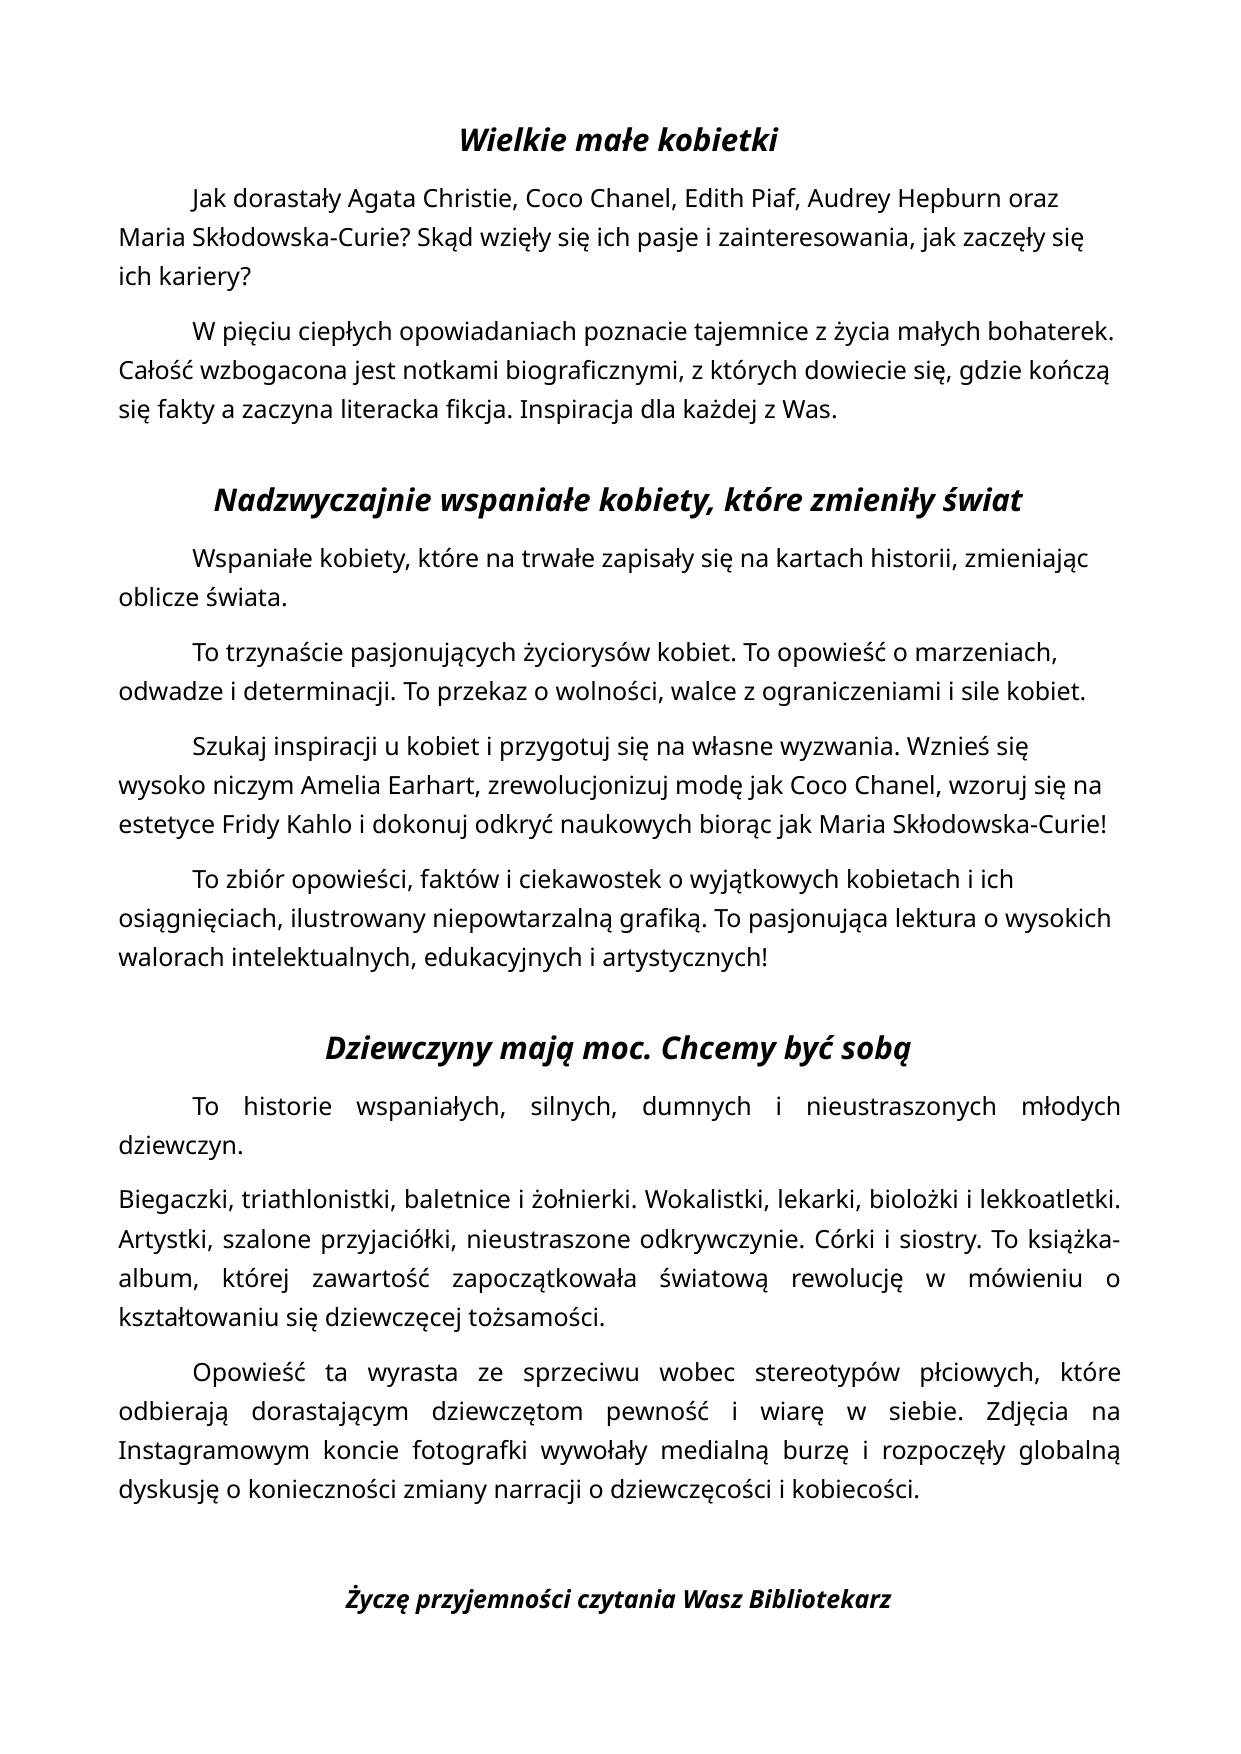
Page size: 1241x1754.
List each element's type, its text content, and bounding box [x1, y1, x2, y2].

text Biegaczki, triathlonistki, baletnice i żołnierki. Wokalistki, lekarki, biolożki i lekkoatletki. Artystki, szalone przyjaciółki, nieustraszone odkrywczynie. Córki i siostry. To książka-album, której zawartość zapoczątkowała światową rewolucję w mówieniu o kształtowaniu się dziewczęcej tożsamości. [118, 1182, 1122, 1334]
subtitle Dziewczyny mają moc. Chcemy być sobą [118, 1026, 1122, 1068]
text Życzę przyjemności czytania Wasz Bibliotekarz [118, 1582, 1122, 1616]
text To zbiór opowieści, faktów i ciekawostek o wyjątkowych kobietach i ich osiągnięciach, ilustrowany niepowtarzalną grafiką. To pasjonująca lektura o wysokich walorach intelektualnych, edukacyjnych i artystycznych! [118, 861, 1122, 974]
text Jak dorastały Agata Christie, Coco Chanel, Edith Piaf, Audrey Hepburn oraz Maria Skłodowska-Curie? Skąd wzięły się ich pasje i zainteresowania, jak zaczęły się ich kariery? [118, 181, 1122, 293]
subtitle Nadzwyczajnie wspaniałe kobiety, które zmieniły świat [118, 478, 1122, 521]
text To trzynaście pasjonujących życiorysów kobiet. To opowieść o marzeniach, odwadze i determinacji. To przekaz o wolności, walce z ograniczeniami i sile kobiet. [118, 634, 1122, 708]
text Opowieść ta wyrasta ze sprzeciwu wobec stereotypów płciowych, które odbierają dorastającym dziewczętom pewność i wiarę w siebie. Zdjęcia na Instagramowym koncie fotografki wywołały medialną burzę i rozpoczęły globalną dyskusję o konieczności zmiany narracji o dziewczęcości i kobiecości. [118, 1354, 1122, 1506]
text To historie wspaniałych, silnych, dumnych i nieustraszonych młodych dziewczyn. [118, 1088, 1122, 1161]
text Wspaniałe kobiety, które na trwałe zapisały się na kartach historii, zmieniając oblicze świata. [118, 540, 1122, 614]
subtitle Wielkie małe kobietki [118, 118, 1122, 161]
text Szukaj inspiracji u kobiet i przygotuj się na własne wyzwania. Wznieś się wysoko niczym Amelia Earhart, zrewolucjonizuj modę jak Coco Chanel, wzoruj się na estetyce Fridy Kahlo i dokonuj odkryć naukowych biorąc jak Maria Skłodowska-Curie! [118, 728, 1122, 841]
text W pięciu ciepłych opowiadaniach poznacie tajemnice z życia małych bohaterek. Całość wzbogacona jest notkami biograficznymi, z których dowiecie się, gdzie kończą się fakty a zaczyna literacka fikcja. Inspiracja dla każdej z Was. [118, 314, 1122, 426]
